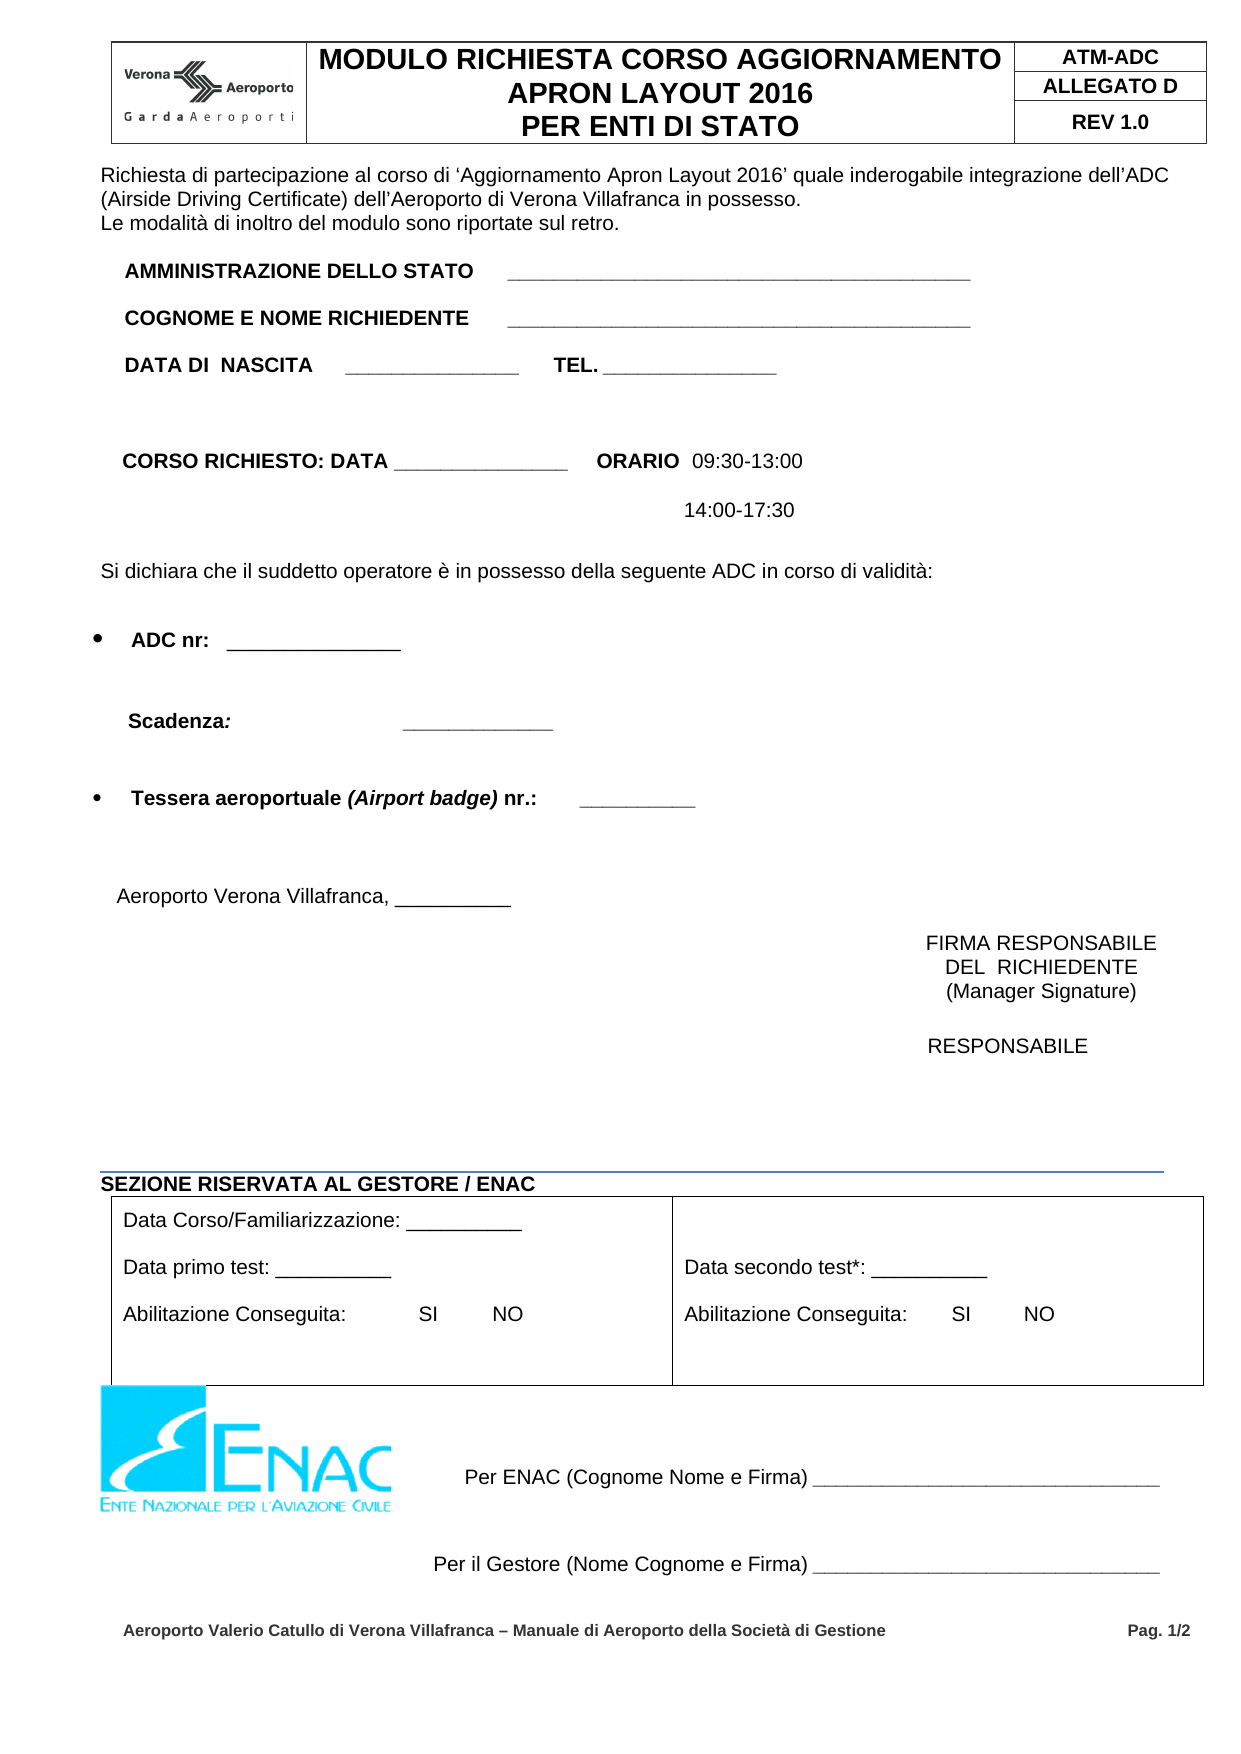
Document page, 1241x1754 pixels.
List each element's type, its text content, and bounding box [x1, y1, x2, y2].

table_cell [82, 653, 540, 693]
table_cell Abilitazione Conseguita: [673, 1291, 940, 1338]
table_cell Data primo test: __________ [112, 1243, 407, 1291]
table_cell [673, 1338, 1203, 1385]
table_cell [747, 810, 924, 908]
text Richiesta di partecipazione al corso di ‘Aggiornamento Apron Layout 2016’ quale inderogabile integrazione dell’ADC (Airside Driving Certificate) dell’Aeroporto di Verona Villafranca in possesso. [100, 163, 1193, 211]
table_cell Aeroporto Verona Villafranca, __________ [82, 810, 525, 908]
table_cell [599, 810, 673, 908]
table_cell CORSO RICHIESTO: DATA _______________ ORARIO 09:30-13:00 [82, 377, 1131, 473]
table_cell [857, 899, 1225, 1030]
table_cell [673, 694, 924, 733]
table_cell [112, 1338, 407, 1385]
table_header [82, 235, 113, 282]
table_cell Abilitazione Conseguita: [112, 1291, 407, 1338]
table_cell COGNOME E NOME RICHIEDENTE [113, 283, 498, 330]
table_cell TEL. _______________ [542, 330, 1204, 377]
text Per il Gestore (Nome Cognome e Firma) ______________________________ [100, 1551, 1163, 1575]
table_cell NO [481, 1291, 672, 1338]
table_header [673, 1197, 1203, 1243]
table_cell [673, 810, 747, 908]
table_header Data Corso/Familiarizzazione: __________ [112, 1197, 672, 1243]
table_header ADC nr: _______________ [82, 596, 540, 653]
table_cell [407, 1243, 672, 1291]
table_cell [525, 810, 599, 908]
table_cell [82, 283, 113, 330]
table_cell SI [940, 1291, 1012, 1338]
text Si dichiara che il suddetto operatore è in possesso della seguente ADC in corso di validità: [100, 559, 1193, 583]
table_cell [747, 733, 1131, 810]
table_header [540, 596, 1131, 653]
text SEZIONE RISERVATA AL GESTORE / ENAC [100, 1172, 1193, 1196]
table_cell _____________ [392, 694, 673, 733]
table_cell NO [1013, 1291, 1203, 1338]
table_cell Tessera aeroportuale (Airport badge) nr.: [82, 733, 569, 810]
table_cell [82, 330, 113, 377]
table_cell [924, 694, 1131, 733]
table_header ________________________________________ [498, 235, 1204, 282]
table_cell [924, 810, 1131, 899]
table_cell DATA DI NASCITA [113, 330, 335, 377]
text Le modalità di inoltro del modulo sono riportate sul retro. [100, 211, 1193, 235]
table_cell Data secondo test*: __________ [673, 1243, 1203, 1291]
table_header AMMINISTRAZIONE DELLO STATO [113, 235, 498, 282]
table_cell __________ [569, 733, 747, 810]
table_cell [540, 653, 1131, 693]
table_cell _______________ [335, 330, 542, 377]
table_cell [407, 1338, 672, 1385]
table_cell Scadenza: [82, 694, 392, 733]
table_cell [1131, 377, 1204, 473]
text Per ENAC (Cognome Nome e Firma) ______________________________ [367, 1465, 1163, 1489]
table_cell ________________________________________ [498, 283, 1204, 330]
text RESPONSABILE [839, 1034, 1177, 1058]
table_cell SI [407, 1291, 481, 1338]
text 14:00-17:30 [100, 498, 1193, 522]
